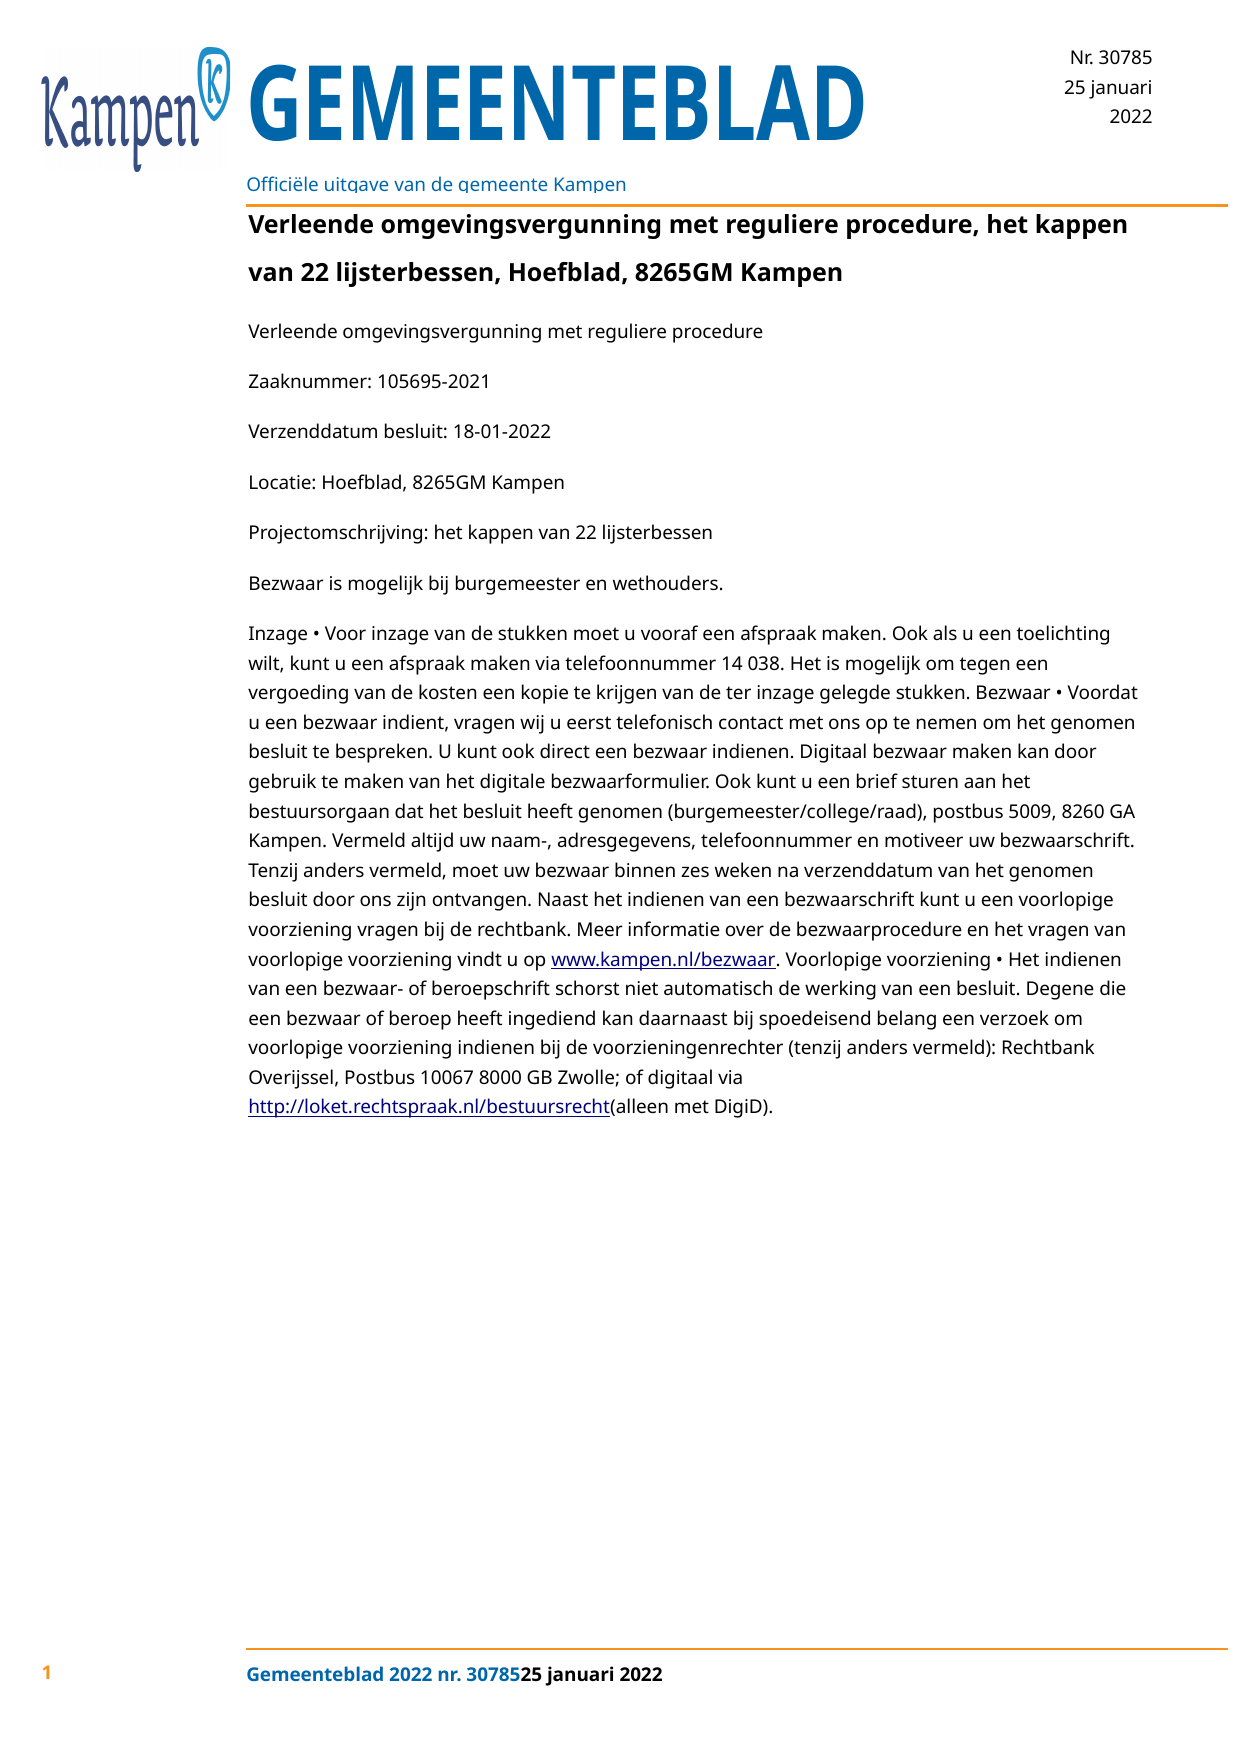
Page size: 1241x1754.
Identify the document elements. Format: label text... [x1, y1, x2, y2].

text Verleende omgevingsvergunning met reguliere procedure [248, 318, 1152, 344]
picture [41, 47, 231, 172]
text Verleende omgevingsvergunning met reguliere procedure, het kappen van 22 lijsterbessen, Hoefblad, 8265GM Kampen [248, 207, 1152, 288]
text Locatie: Hoefblad, 8265GM Kampen [248, 469, 1152, 495]
text Zaaknummer: 105695-2021 [248, 368, 1152, 394]
text Inzage • Voor inzage van de stukken moet u vooraf een afspraak maken. Ook als u een toelichting wilt, kunt u een afspraak maken via telefoonnummer 14 038. Het is mogelijk om tegen een vergoeding van de kosten een kopie te krijgen van de ter inzage gelegde stukken. Bezwaar • Voordat u een bezwaar indient, vragen wij u eerst telefonisch contact met ons op te nemen om het genomen besluit te bespreken. U kunt ook direct een bezwaar indienen. Digitaal bezwaar maken kan door gebruik te maken van het digitale bezwaarformulier. Ook kunt u een brief sturen aan het bestuursorgaan dat het besluit heeft genomen (burgemeester/college/raad), postbus 5009, 8260 GA Kampen. Vermeld altijd uw naam-, adresgegevens, telefoonnummer en motiveer uw bezwaarschrift. Tenzij anders vermeld, moet uw bezwaar binnen zes weken na verzenddatum van het genomen besluit door ons zijn ontvangen. Naast het indienen van een bezwaarschrift kunt u een voorlopige voorziening vragen bij de rechtbank. Meer informatie over de bezwaarprocedure en het vragen van voorlopige voorziening vindt u op www.kampen.nl/bezwaar. Voorlopige voorziening • Het indienen van een bezwaar- of beroepschrift schorst niet automatisch de werking van een besluit. Degene die een bezwaar of beroep heeft ingediend kan daarnaast bij spoedeisend belang een verzoek om voorlopige voorziening indienen bij de voorzieningenrechter (tenzij anders vermeld): Rechtbank Overijssel, Postbus 10067 8000 GB Zwolle; of digitaal via http://loket.rechtspraak.nl/bestuursrecht(alleen met DigiD). [248, 620, 1152, 1119]
text Projectomschrijving: het kappen van 22 lijsterbessen [248, 519, 1152, 545]
text Verzenddatum besluit: 18-01-2022 [248, 419, 1152, 444]
text Bezwaar is mogelijk bij burgemeester en wethouders. [248, 570, 1152, 596]
